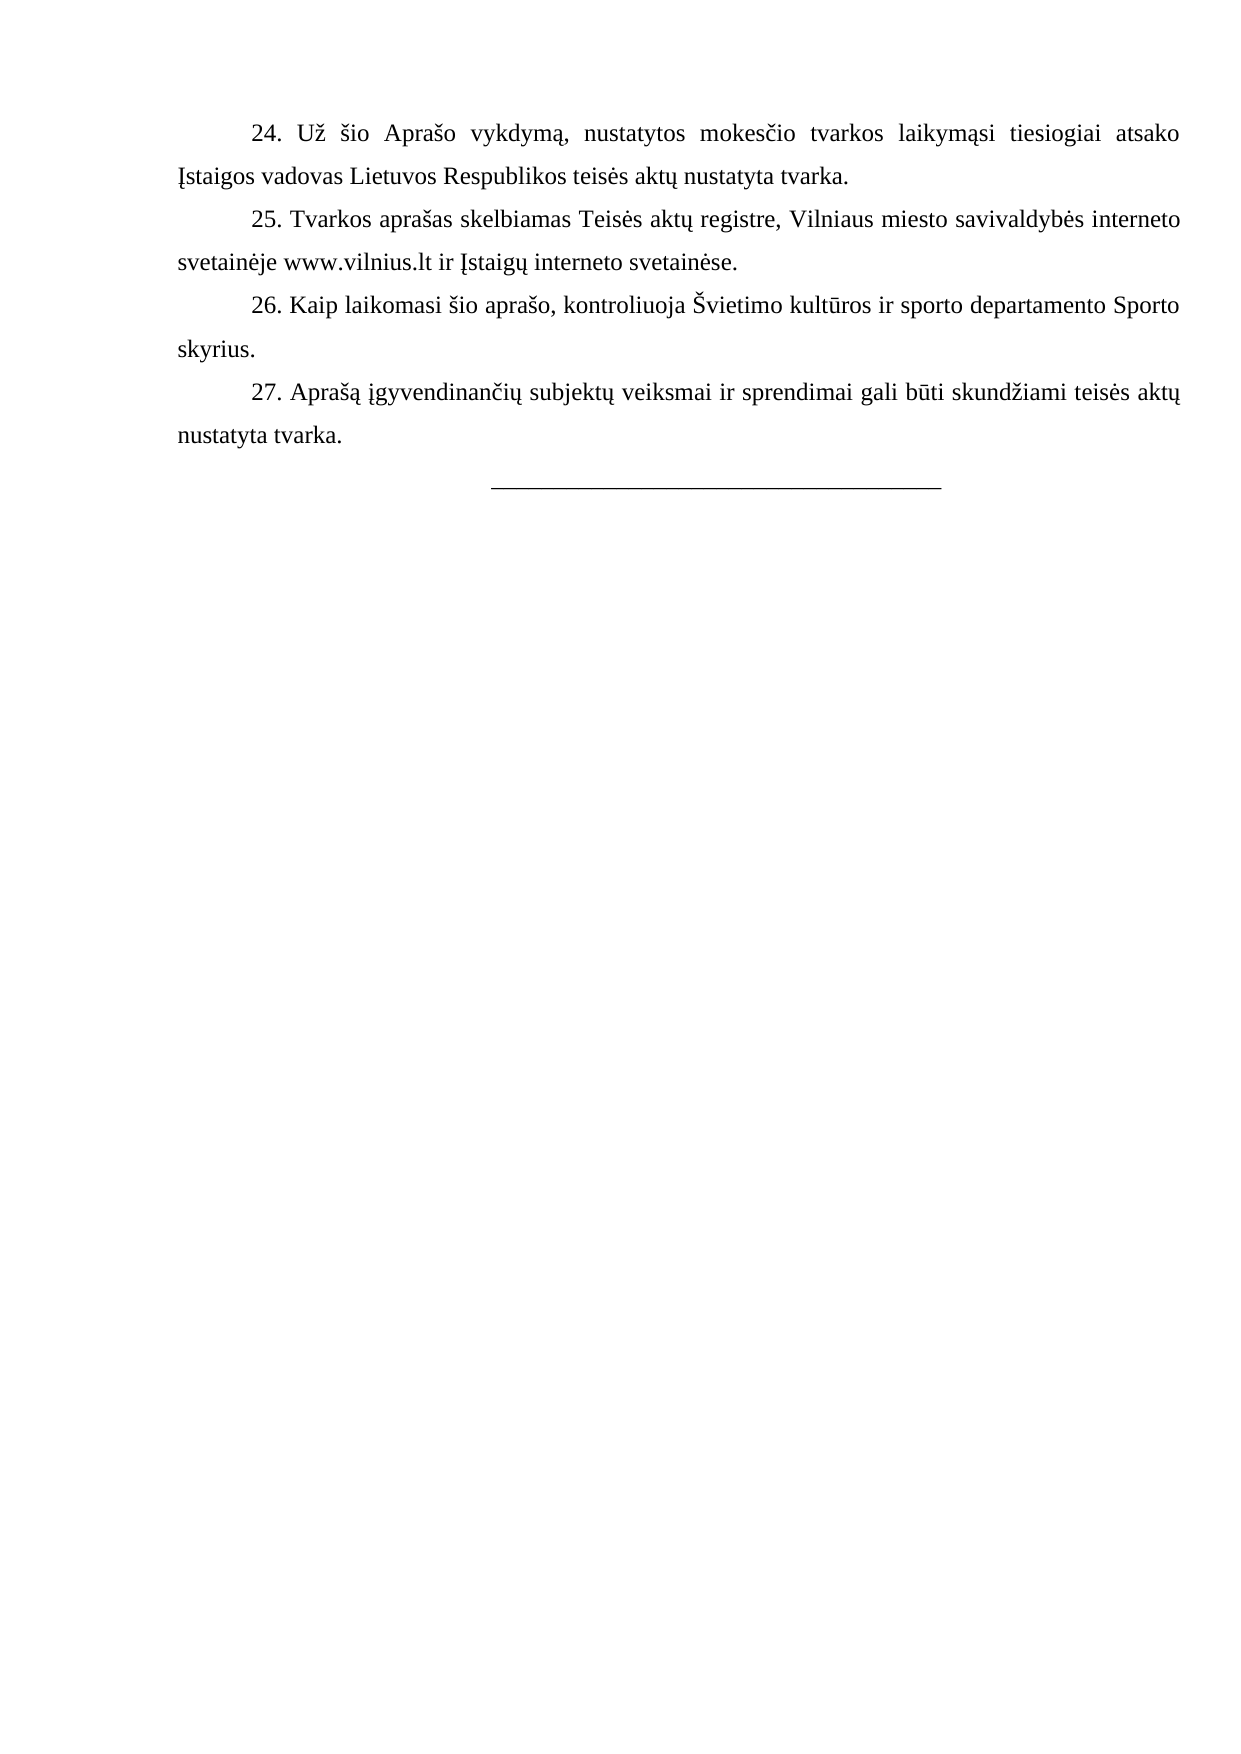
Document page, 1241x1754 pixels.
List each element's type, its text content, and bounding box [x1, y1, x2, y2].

text 25. Tvarkos aprašas skelbiamas Teisės aktų registre, Vilniaus miesto savivaldybės interneto svetainėje www.vilnius.lt ir Įstaigų interneto svetainėse. [177, 204, 1181, 276]
text 27. Aprašą įgyvendinančių subjektų veiksmai ir sprendimai gali būti skundžiami teisės aktų nustatyta tvarka. [177, 377, 1181, 449]
text ____________________________________ [177, 463, 1181, 492]
text 24. Už šio Aprašo vykdymą, nustatytos mokesčio tvarkos laikymąsi tiesiogiai atsako Įstaigos vadovas Lietuvos Respublikos teisės aktų nustatyta tvarka. [177, 118, 1181, 190]
text 26. Kaip laikomasi šio aprašo, kontroliuoja Švietimo kultūros ir sporto departamento Sporto skyrius. [177, 291, 1181, 362]
